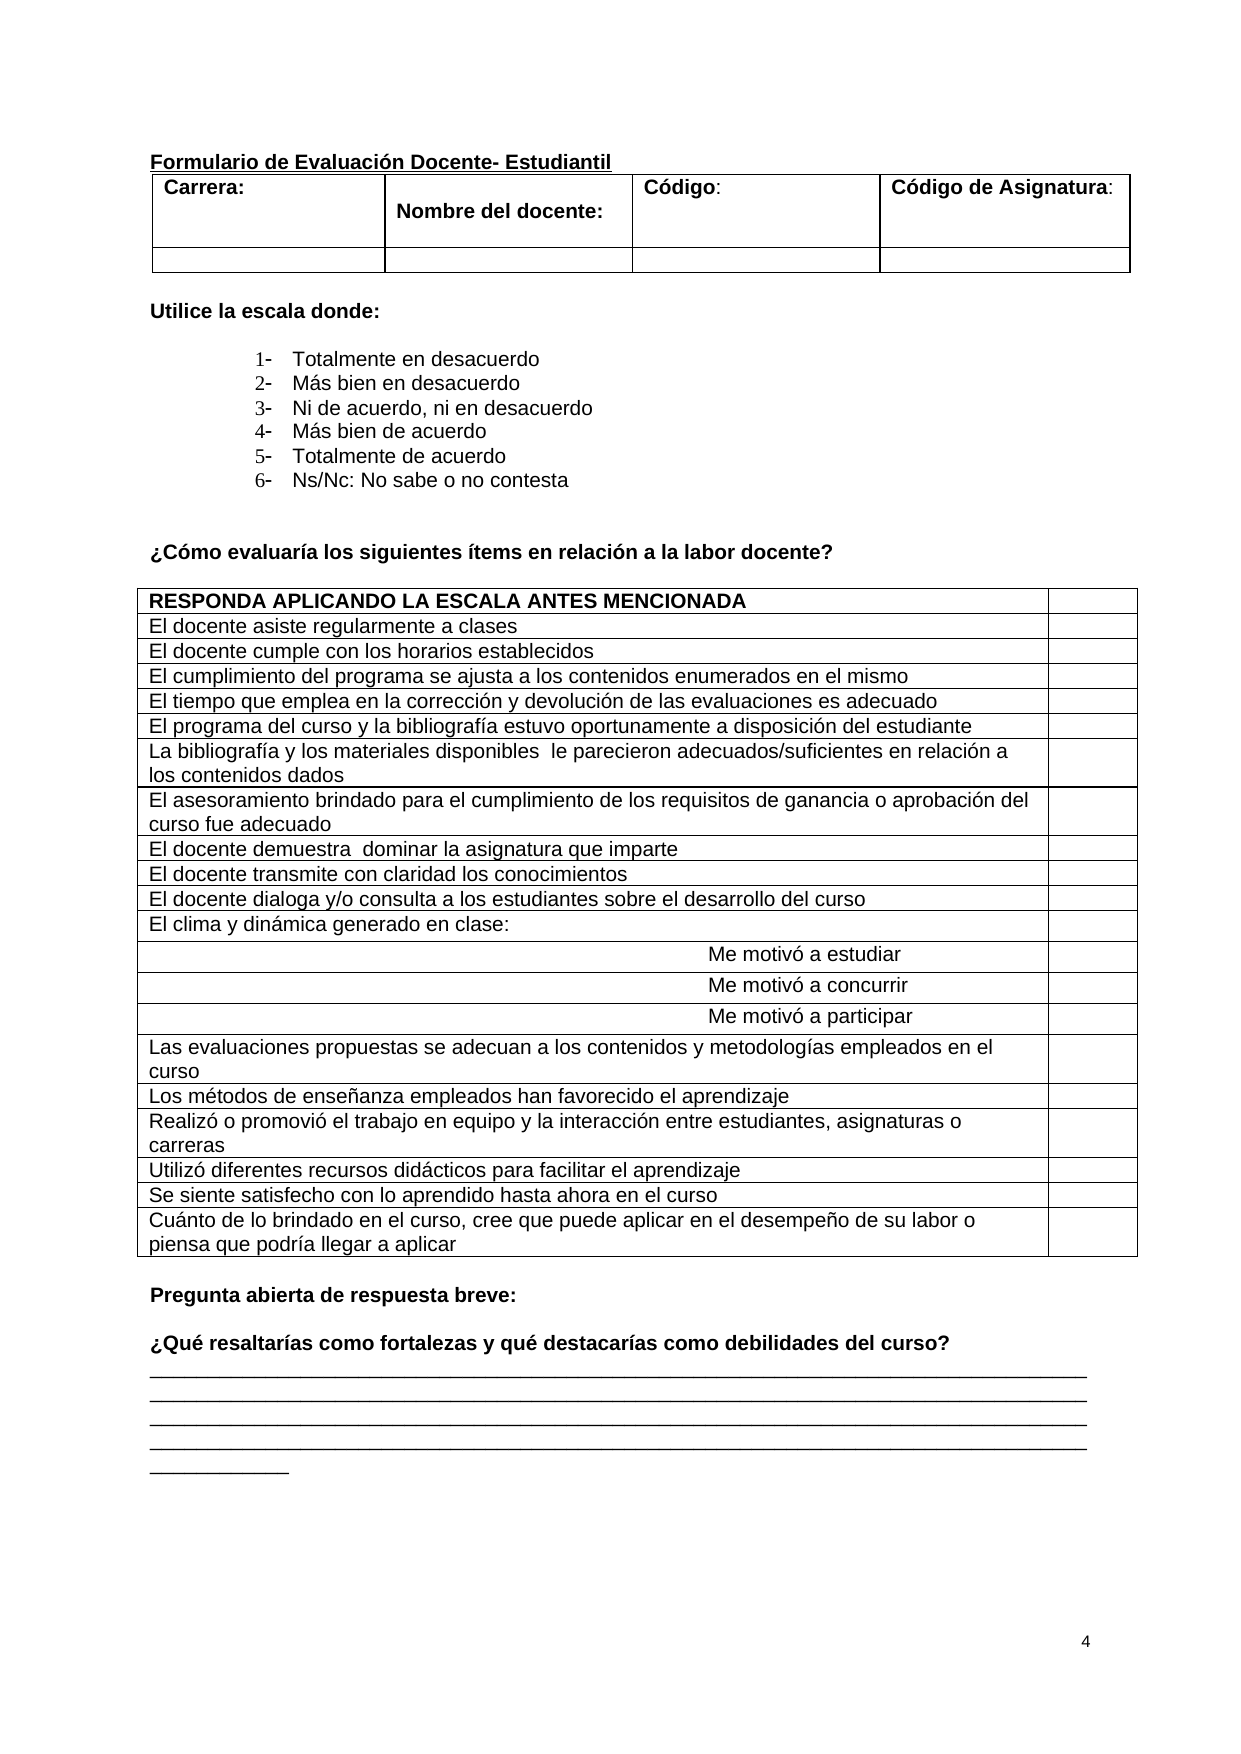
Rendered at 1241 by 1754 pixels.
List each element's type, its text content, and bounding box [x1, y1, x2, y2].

list Más bien en desacuerdo [254, 371, 1090, 395]
table_cell [1049, 1183, 1137, 1207]
table_cell El asesoramiento brindado para el cumplimiento de los requisitos de ganancia o aprobación del curso fue adecuado [138, 788, 1048, 835]
table_cell [1049, 1109, 1137, 1157]
table_cell Realizó o promovió el trabajo en equipo y la interacción entre estudiantes, asignaturas o carreras [138, 1109, 1048, 1157]
table_cell El clima y dinámica generado en clase: [138, 911, 1048, 941]
table_cell [881, 248, 1129, 272]
table_cell [1049, 714, 1137, 737]
table_header [1049, 589, 1137, 612]
table_cell Utilizó diferentes recursos didácticos para facilitar el aprendizaje [138, 1158, 1048, 1182]
table_cell Me motivó a participar [138, 1004, 1048, 1034]
table_cell Me motivó a estudiar [138, 942, 1048, 972]
table_cell Cuánto de lo brindado en el curso, cree que puede aplicar en el desempeño de su labor o piensa que podría llegar a aplicar [138, 1208, 1048, 1256]
table_cell El docente transmite con claridad los conocimientos [138, 861, 1048, 885]
table_cell Se siente satisfecho con lo aprendido hasta ahora en el curso [138, 1183, 1048, 1207]
table_cell El docente asiste regularmente a clases [138, 614, 1048, 637]
table_cell [1049, 1208, 1137, 1256]
table_cell [1049, 639, 1137, 662]
table_cell [633, 248, 879, 272]
table_cell [1049, 973, 1137, 1003]
table_header Código: [633, 175, 879, 247]
text Utilice la escala donde: [150, 299, 1090, 323]
text ________________________________________________________________________________________________________________________________________________________________________________________________________________________________________________________________________________________________________________________________________________ [150, 1355, 1090, 1475]
table_cell El tiempo que emplea en la corrección y devolución de las evaluaciones es adecuado [138, 689, 1048, 712]
text Pregunta abierta de respuesta breve: [150, 1283, 1090, 1307]
table_cell [1049, 614, 1137, 637]
table_cell [1049, 689, 1137, 712]
list Totalmente en desacuerdo [254, 347, 1090, 371]
table_header RESPONDA APLICANDO LA ESCALA ANTES MENCIONADA [138, 589, 1048, 612]
table_cell [1049, 1158, 1137, 1182]
table_cell [1049, 861, 1137, 885]
list Ns/Nc: No sabe o no contesta [254, 467, 1090, 492]
text ¿Cómo evaluaría los siguientes ítems en relación a la labor docente? [150, 539, 1090, 563]
table_cell [1049, 886, 1137, 910]
table_header Carrera: [153, 175, 384, 247]
table_cell Me motivó a concurrir [138, 973, 1048, 1003]
table_cell [1049, 664, 1137, 687]
table_cell [1049, 911, 1137, 941]
table_cell Las evaluaciones propuestas se adecuan a los contenidos y metodologías empleados en el curso [138, 1035, 1048, 1083]
list Más bien de acuerdo [254, 419, 1090, 443]
table_cell [1049, 1084, 1137, 1108]
table_cell Los métodos de enseñanza empleados han favorecido el aprendizaje [138, 1084, 1048, 1108]
table_cell El docente dialoga y/o consulta a los estudiantes sobre el desarrollo del curso [138, 886, 1048, 910]
table_cell [386, 248, 632, 272]
table_cell [1049, 1004, 1137, 1034]
table_cell [1049, 739, 1137, 786]
text Formulario de Evaluación Docente- Estudiantil [150, 150, 1090, 174]
list Totalmente de acuerdo [254, 443, 1090, 467]
list Ni de acuerdo, ni en desacuerdo [254, 395, 1090, 419]
table_cell El docente demuestra dominar la asignatura que imparte [138, 836, 1048, 860]
table_cell [1049, 1035, 1137, 1083]
text ¿Qué resaltarías como fortalezas y qué destacarías como debilidades del curso? [150, 1331, 1090, 1355]
table_cell El docente cumple con los horarios establecidos [138, 639, 1048, 662]
table_cell [153, 248, 384, 272]
table_cell La bibliografía y los materiales disponibles le parecieron adecuados/suficientes en relación a los contenidos dados [138, 739, 1048, 786]
table_cell El programa del curso y la bibliografía estuvo oportunamente a disposición del estudiante [138, 714, 1048, 737]
table_header Código de Asignatura: [881, 175, 1129, 247]
table_cell [1049, 836, 1137, 860]
table_cell El cumplimiento del programa se ajusta a los contenidos enumerados en el mismo [138, 664, 1048, 687]
table_cell [1049, 942, 1137, 972]
table_cell [1049, 788, 1137, 835]
table_header Nombre del docente: [386, 175, 632, 247]
